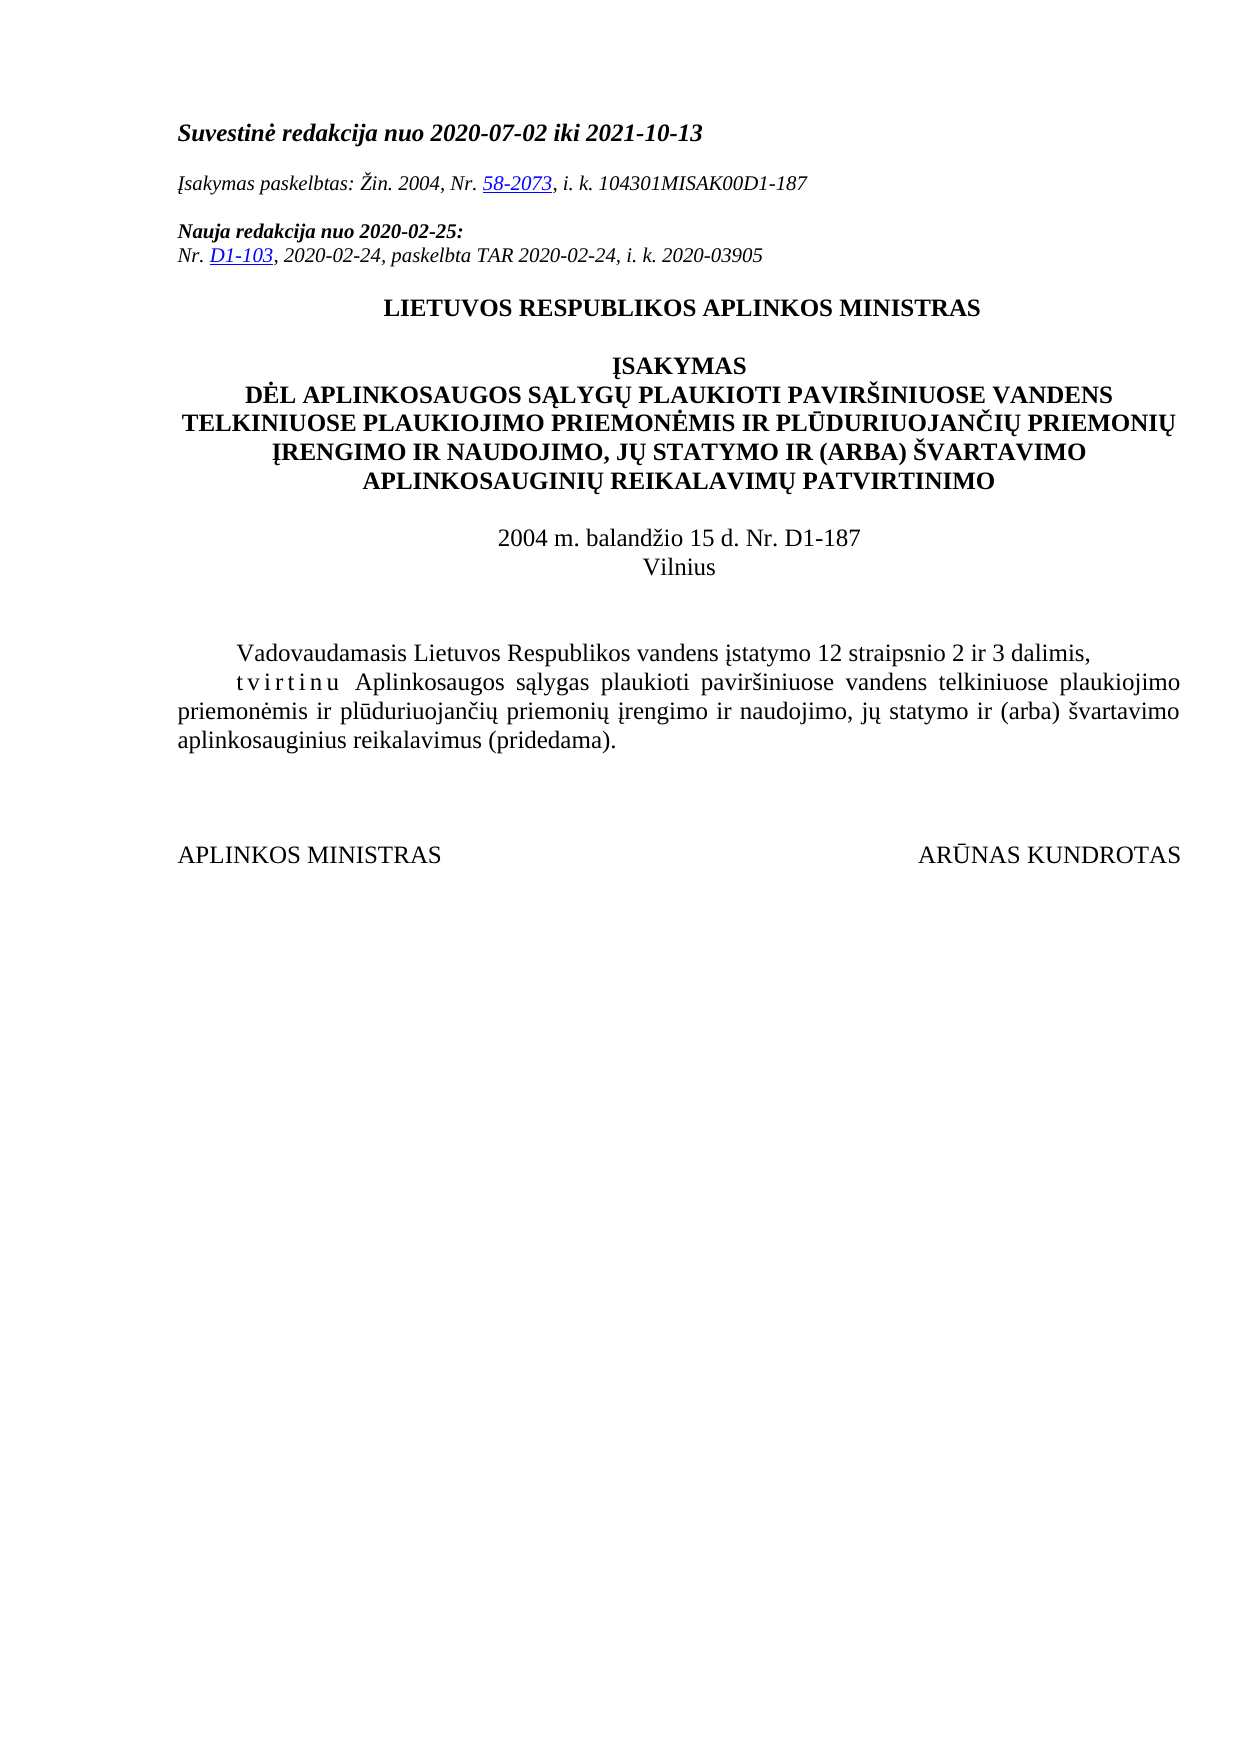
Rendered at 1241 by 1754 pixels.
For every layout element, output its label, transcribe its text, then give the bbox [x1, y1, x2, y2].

text DĖL Aplinkosaugos sąlygų plaukioti PAVIRŠINIUOSE vandens telkiniuose plaukiojimo priemonėmis ir plūduriuojančių priemonių įrengimo ir naudojimo, jų statymo ir (arba) švartavimo aplinkosauginių reikalavimų patvirtinimo [177, 380, 1181, 495]
text Nr. D1-103, 2020-02-24, paskelbta TAR 2020-02-24, i. k. 2020-03905 [177, 243, 1181, 267]
text Vadovaudamasis Lietuvos Respublikos vandens įstatymo 12 straipsnio 2 ir 3 dalimis, [177, 638, 1181, 667]
text LIETUVOS RESPUBLIKOS APLINKOS MINISTRAS [177, 293, 1181, 322]
text Suvestinė redakcija nuo 2020-07-02 iki 2021-10-13 [177, 118, 1181, 147]
text tvirtinu Aplinkosaugos sąlygas plaukioti paviršiniuose vandens telkiniuose plaukiojimo priemonėmis ir plūduriuojančių priemonių įrengimo ir naudojimo, jų statymo ir (arba) švartavimo aplinkosauginius reikalavimus (pridedama). [177, 667, 1181, 753]
text Nauja redakcija nuo 2020-02-25: [177, 219, 1181, 243]
text Vilnius [177, 552, 1181, 581]
text Įsakymas paskelbtas: Žin. 2004, Nr. 58-2073, i. k. 104301MISAK00D1-187 [177, 171, 1181, 195]
text APLINKOS MINISTRAS ARŪNAS KUNDROTAS [177, 840, 1181, 868]
text ĮSAKYMAS [177, 351, 1181, 380]
text 2004 m. balandžio 15 d. Nr. D1-187 [177, 523, 1181, 552]
